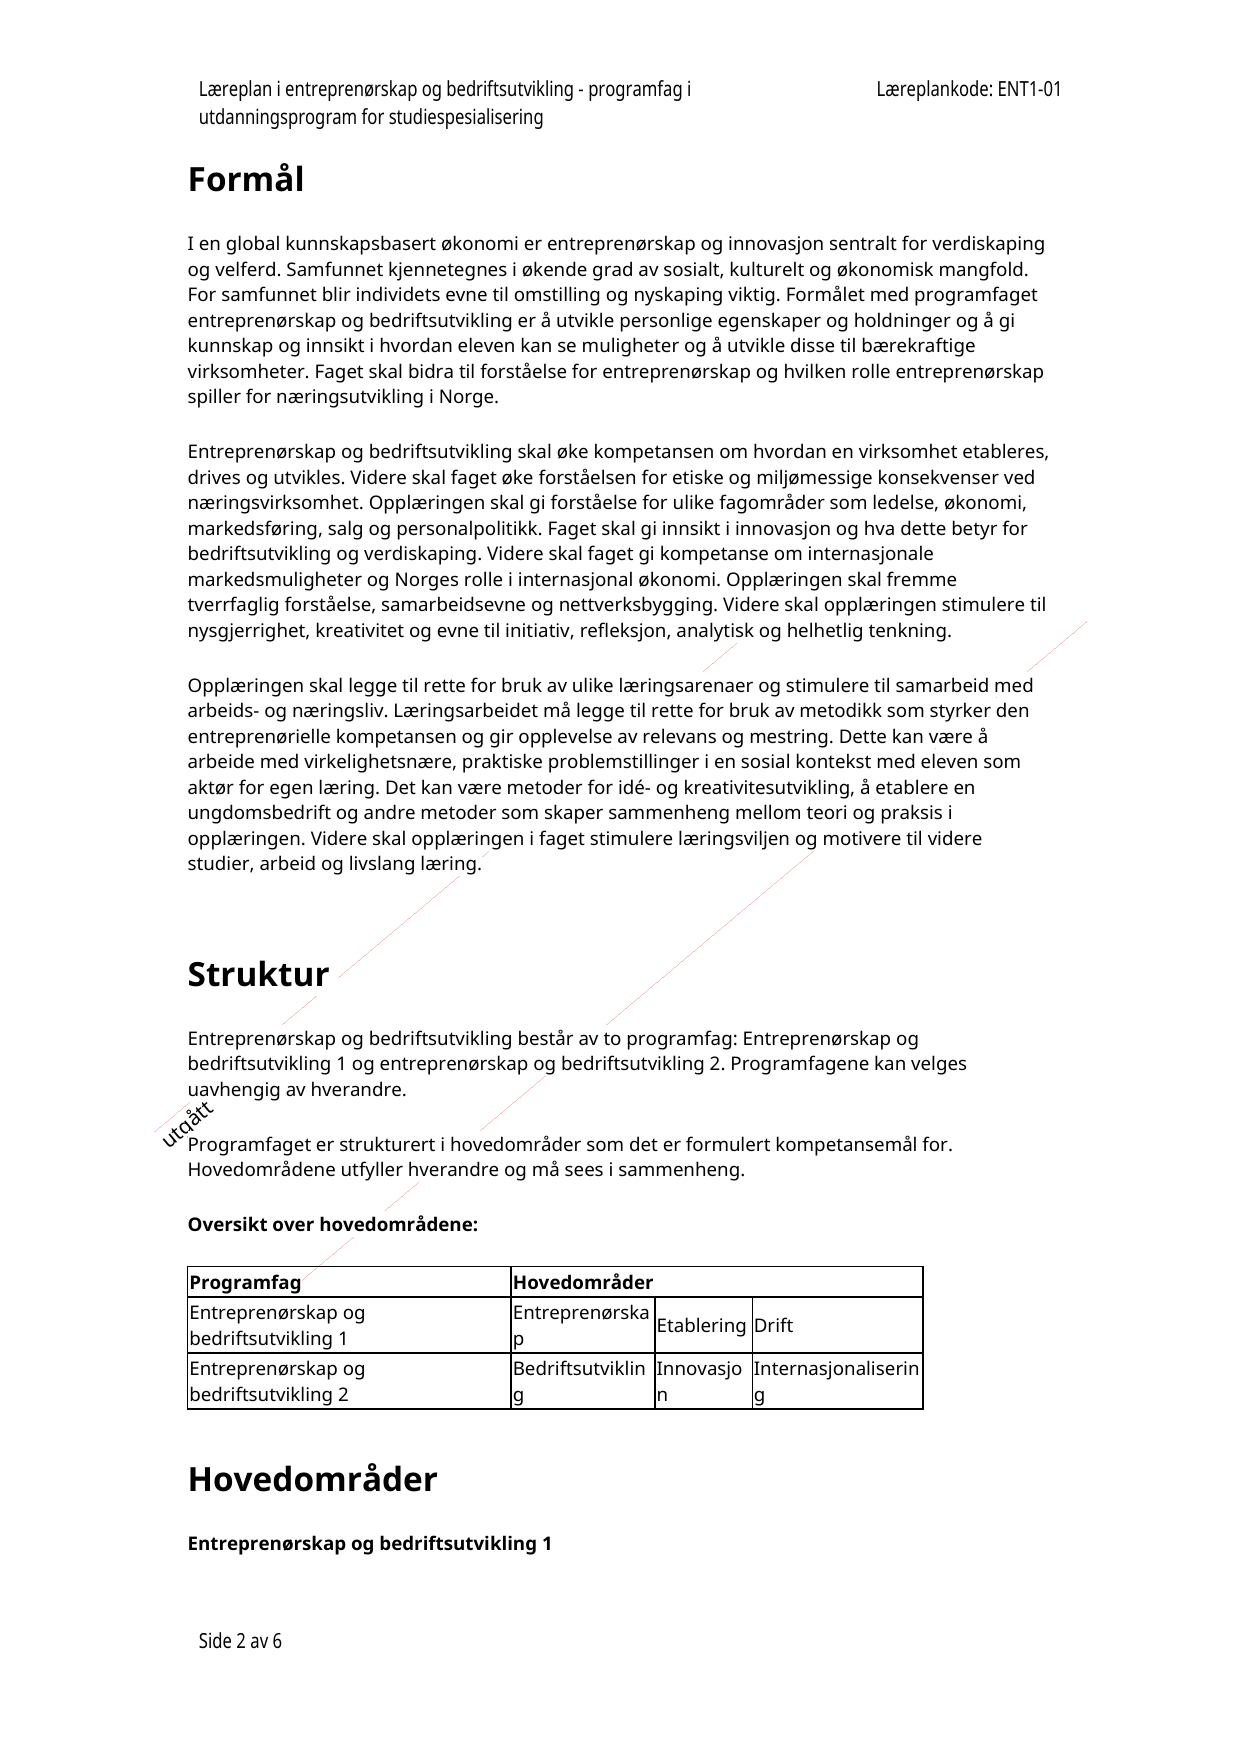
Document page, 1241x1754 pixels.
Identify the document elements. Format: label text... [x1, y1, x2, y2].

text Oversikt over hovedområdene: [478, 1211, 1053, 1237]
subtitle Hovedområder [447, 1410, 1053, 1501]
text Entreprenørskap og bedriftsutvikling består av to programfag: Entreprenørskap og bedriftsutvikling 1 og entreprenørskap og bedriftsutvikling 2. Programfagene kan velges uavhengig av hverandre. [516, 1025, 1053, 1102]
text Opplæringen skal legge til rette for bruk av ulike læringsarenaer og stimulere til samarbeid med arbeids- og næringsliv. Læringsarbeidet må legge til rette for bruk av metodikk som styrker den entreprenørielle kompetansen og gir opplevelse av relevans og mestring. Dette kan være å arbeide med virkelighetsnære, praktiske problemstillinger i en sosial kontekst med eleven som aktør for egen læring. Det kan være metoder for idé- og kreativitesutvikling, å etablere en ungdomsbedrift og andre metoder som skaper sammenheng mellom teori og praksis i opplæringen. Videre skal opplæringen i faget stimulere læringsviljen og motivere til videre studier, arbeid og livslang læring. [785, 672, 1053, 876]
subtitle Struktur [338, 905, 423, 976]
table_cell Drift [753, 1298, 922, 1352]
subtitle Struktur [642, 905, 1053, 996]
text Programfaget er strukturert i hovedområder som det er formulert kompetansemål for. Hovedområdene utfyller hverandre og må sees i sammenheng. [746, 1131, 1053, 1182]
subtitle Struktur [338, 905, 747, 996]
table_cell Etablering [656, 1298, 752, 1352]
subtitle Formål [313, 156, 1053, 202]
text Entreprenørskap og bedriftsutvikling 1 [553, 1530, 1053, 1555]
text Entreprenørskap og bedriftsutvikling skal øke kompetansen om hvordan en virksomhet etableres, drives og utvikles. Videre skal faget øke forståelsen for etiske og miljømessige konsekvenser ved næringsvirksomhet. Opplæringen skal gi forståelse for ulike fagområder som ledelse, økonomi, markedsføring, salg og personalpolitikk. Faget skal gi innsikt i innovasjon og hva dette betyr for bedriftsutvikling og verdiskaping. Videre skal faget gi kompetanse om internasjonale markedsmuligheter og Norges rolle i internasjonal økonomi. Opplæringen skal fremme tverrfaglig forståelse, samarbeidsevne og nettverksbygging. Videre skal opplæringen stimulere til nysgjerrighet, kreativitet og evne til initiativ, refleksjon, analytisk og helhetlig tenkning. [187, 438, 1053, 643]
text I en global kunnskapsbasert økonomi er entreprenørskap og innovasjon sentralt for verdiskaping og velferd. Samfunnet kjennetegnes i økende grad av sosialt, kulturelt og økonomisk mangfold. For samfunnet blir individets evne til omstilling og nyskaping viktig. Formålet med programfaget entreprenørskap og bedriftsutvikling er å utvikle personlige egenskaper og holdninger og å gi kunnskap og innsikt i hvordan eleven kan se muligheter og å utvikle disse til bærekraftige virksomheter. Faget skal bidra til forståelse for entreprenørskap og hvilken rolle entreprenørskap spiller for næringsutvikling i Norge. [504, 231, 1053, 409]
